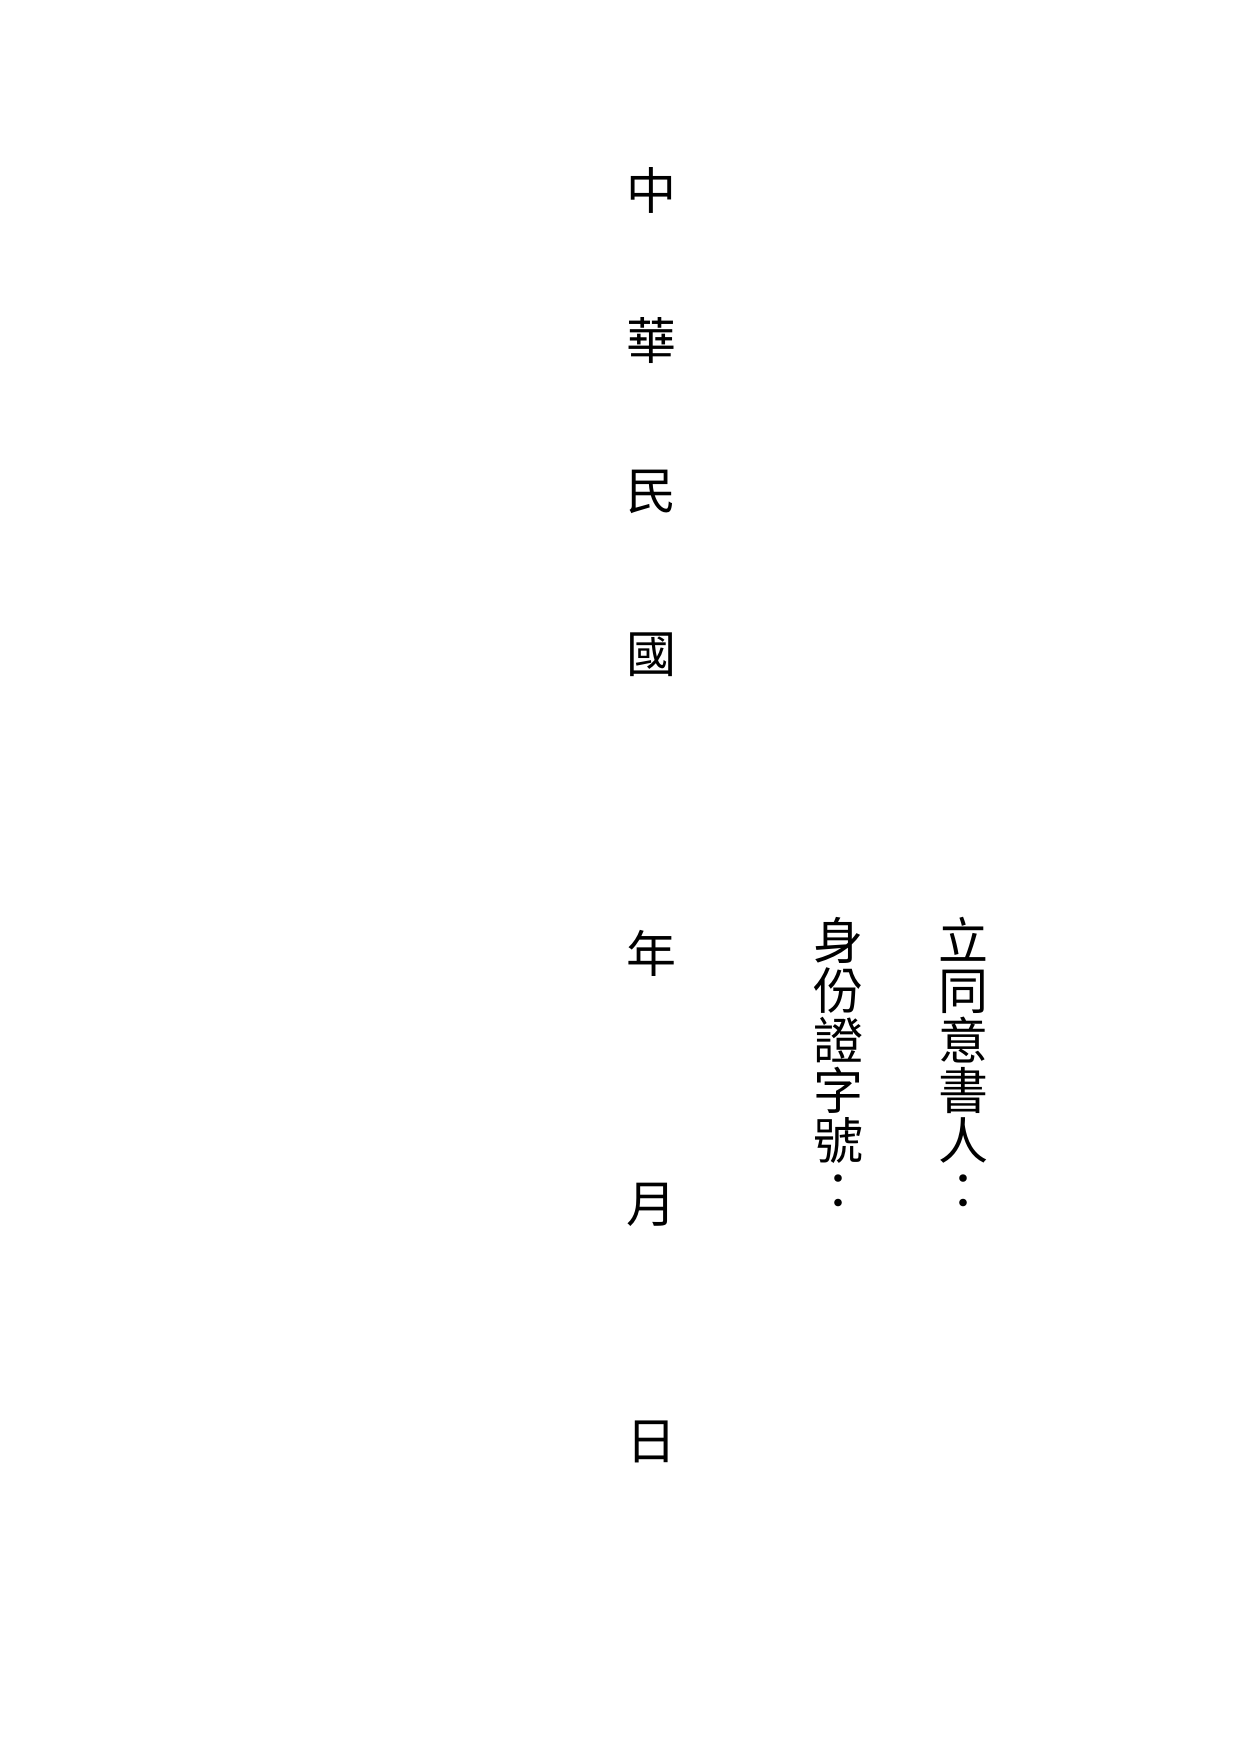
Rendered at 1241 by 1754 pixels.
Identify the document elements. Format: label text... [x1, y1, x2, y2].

text 立同意書人： [901, 865, 1026, 1604]
text 中 華 民 國 年 月 日 [589, 165, 714, 1604]
text 身份證字號： [776, 165, 901, 1604]
